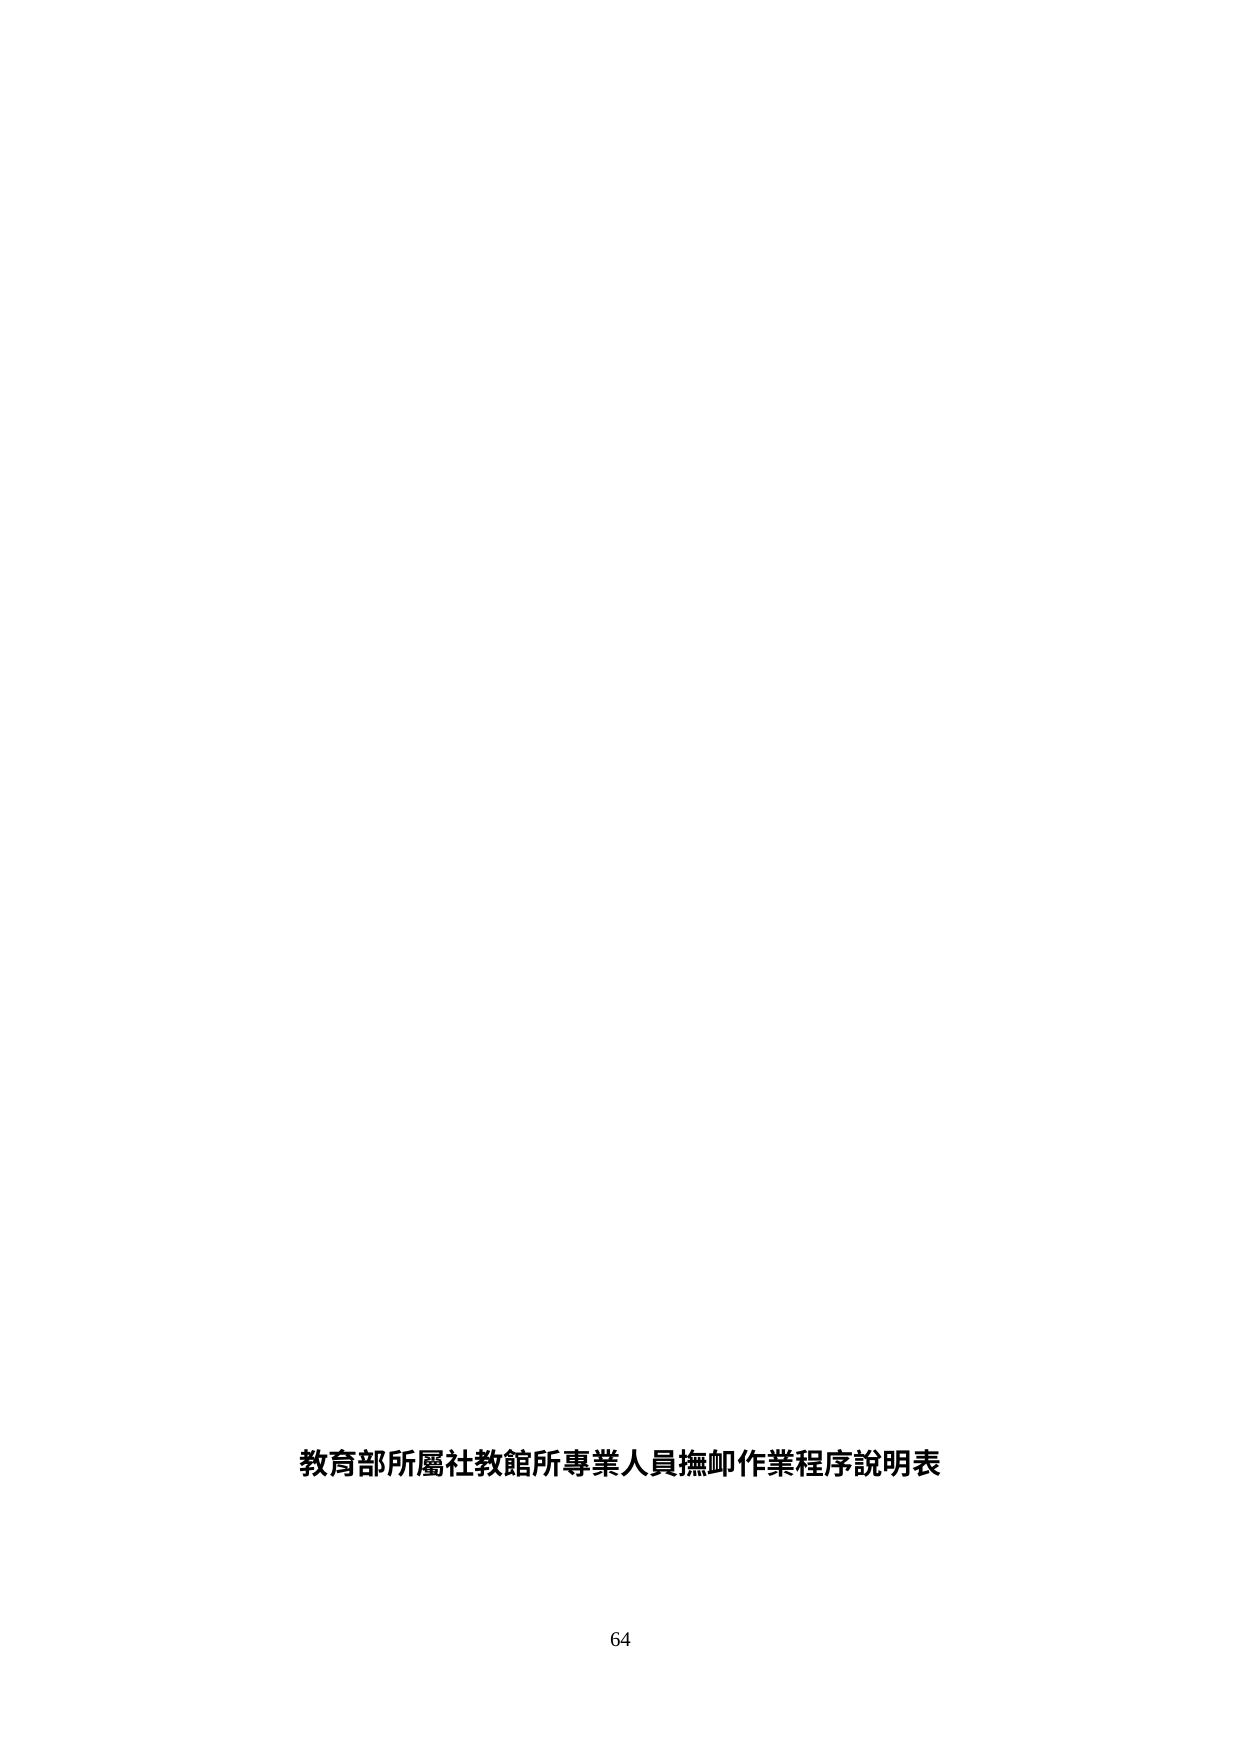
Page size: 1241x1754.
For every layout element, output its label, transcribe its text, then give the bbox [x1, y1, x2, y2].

text 教育部所屬社教館所專業人員撫卹作業程序說明表 [118, 1420, 1122, 1483]
